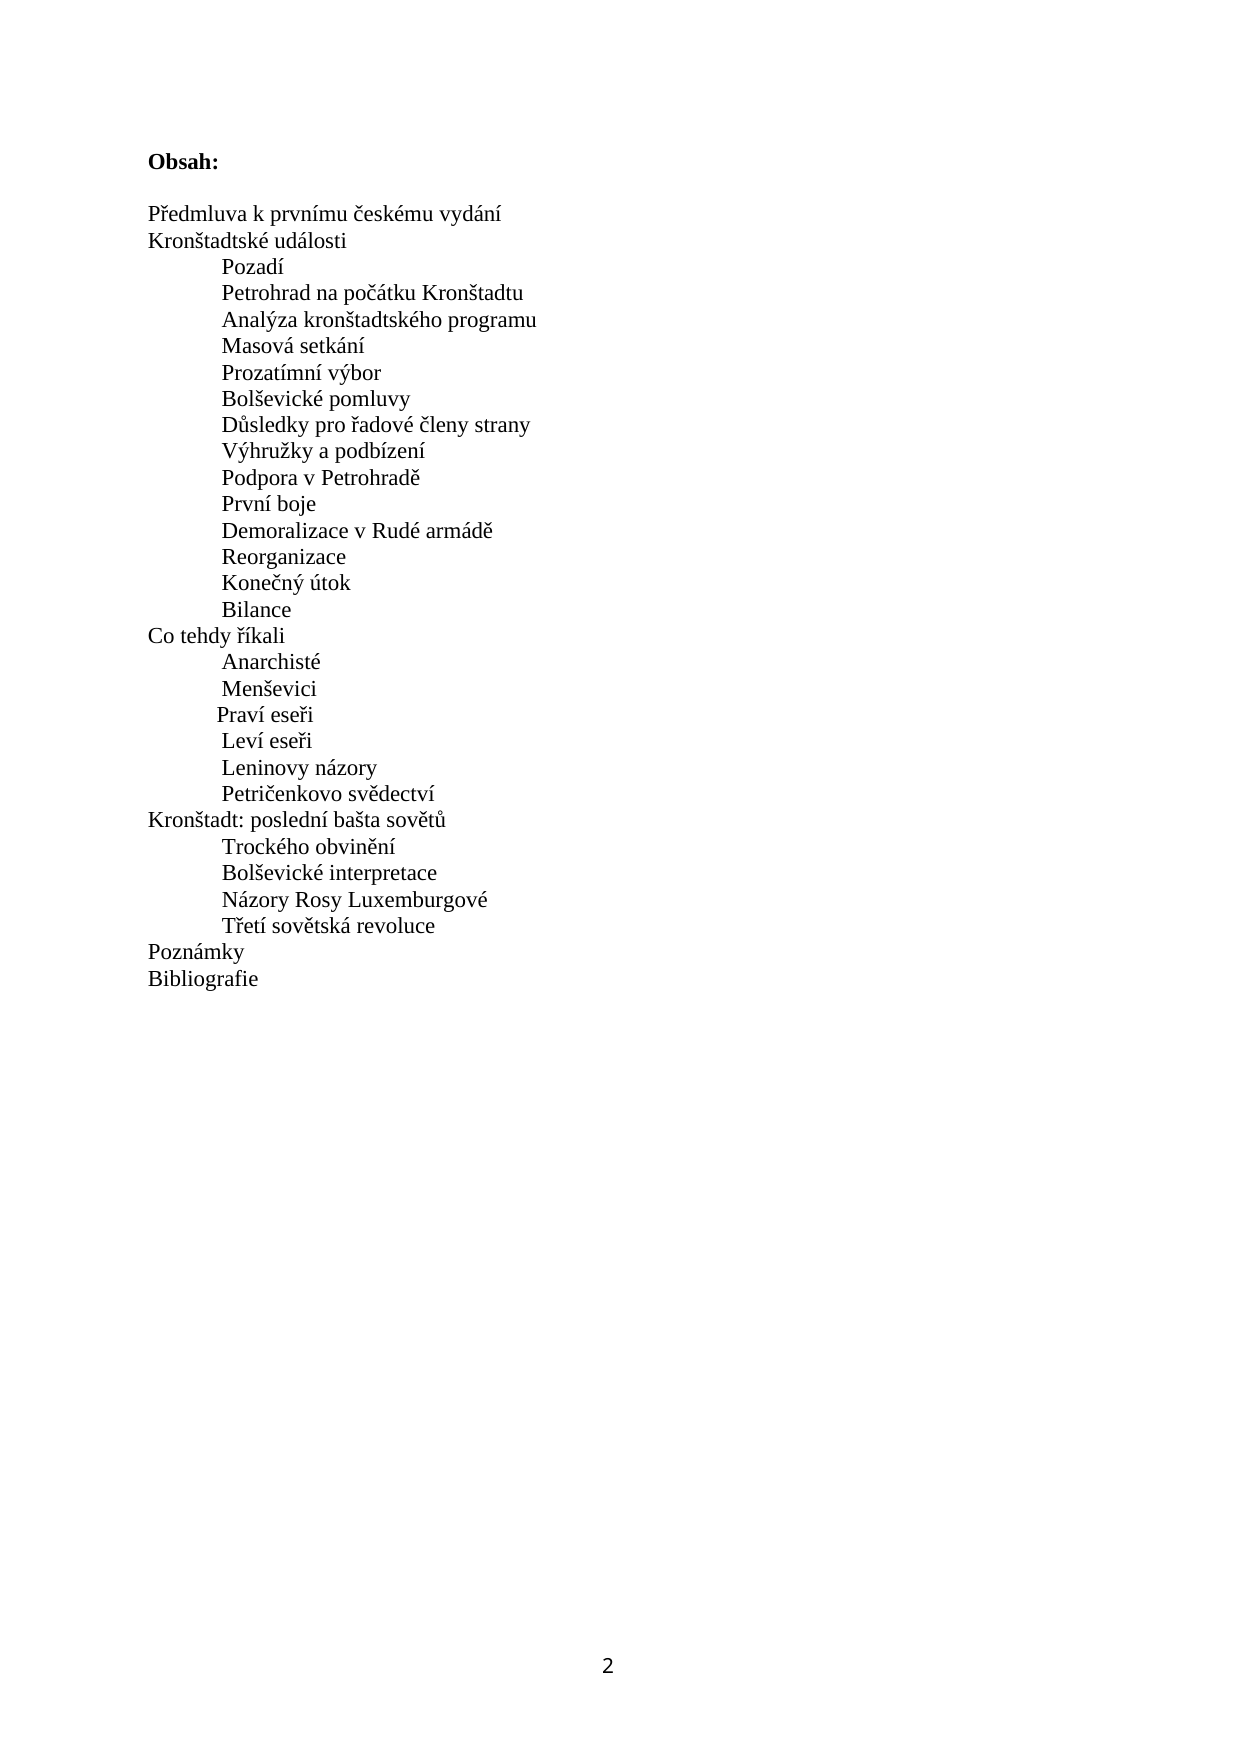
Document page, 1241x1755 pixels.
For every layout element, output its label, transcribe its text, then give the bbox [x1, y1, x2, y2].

text Reorganizace [148, 543, 1093, 569]
subtitle Bolševické interpretace [148, 859, 1093, 886]
text Výhružky a podbízení [148, 438, 1093, 464]
text Praví eseři [148, 701, 1093, 727]
text Konečný útok [148, 569, 1093, 596]
text Podpora v Petrohradě [148, 464, 1093, 490]
subtitle Názory Rosy Luxemburgové [148, 886, 1093, 912]
subtitle Petrohrad na počátku Kronštadtu [148, 279, 1093, 306]
text Masová setkání [148, 332, 1093, 358]
subtitle Třetí sovětská revoluce [148, 912, 1093, 938]
subtitle Předmluva k prvnímu českému vydání [148, 200, 1093, 227]
text Kronštadt: poslední bašta sovětů [148, 807, 1093, 833]
subtitle Poznámky [148, 938, 1093, 965]
text Leninovy názory [148, 754, 1093, 780]
text Anarchisté [148, 648, 1093, 675]
text Demoralizace v Rudé armádě [148, 517, 1093, 543]
text Prozatímní výbor [148, 358, 1093, 385]
text Pozadí [148, 253, 1093, 279]
text Menševici [148, 675, 1093, 701]
text Bolševické pomluvy [148, 385, 1093, 411]
text Co tehdy říkali [148, 622, 1093, 648]
text Petričenkovo svědectví [148, 780, 1093, 807]
text Bibliografie [148, 965, 1093, 991]
subtitle Kronštadtské události [148, 227, 1093, 253]
text Důsledky pro řadové členy strany [148, 411, 1093, 438]
text Obsah: [148, 148, 1093, 174]
text Bilance [148, 596, 1093, 622]
text Trockého obvinění [148, 833, 1093, 859]
text Leví eseři [148, 727, 1093, 754]
text Analýza kronštadtského programu [148, 306, 1093, 332]
text První boje [148, 490, 1093, 517]
